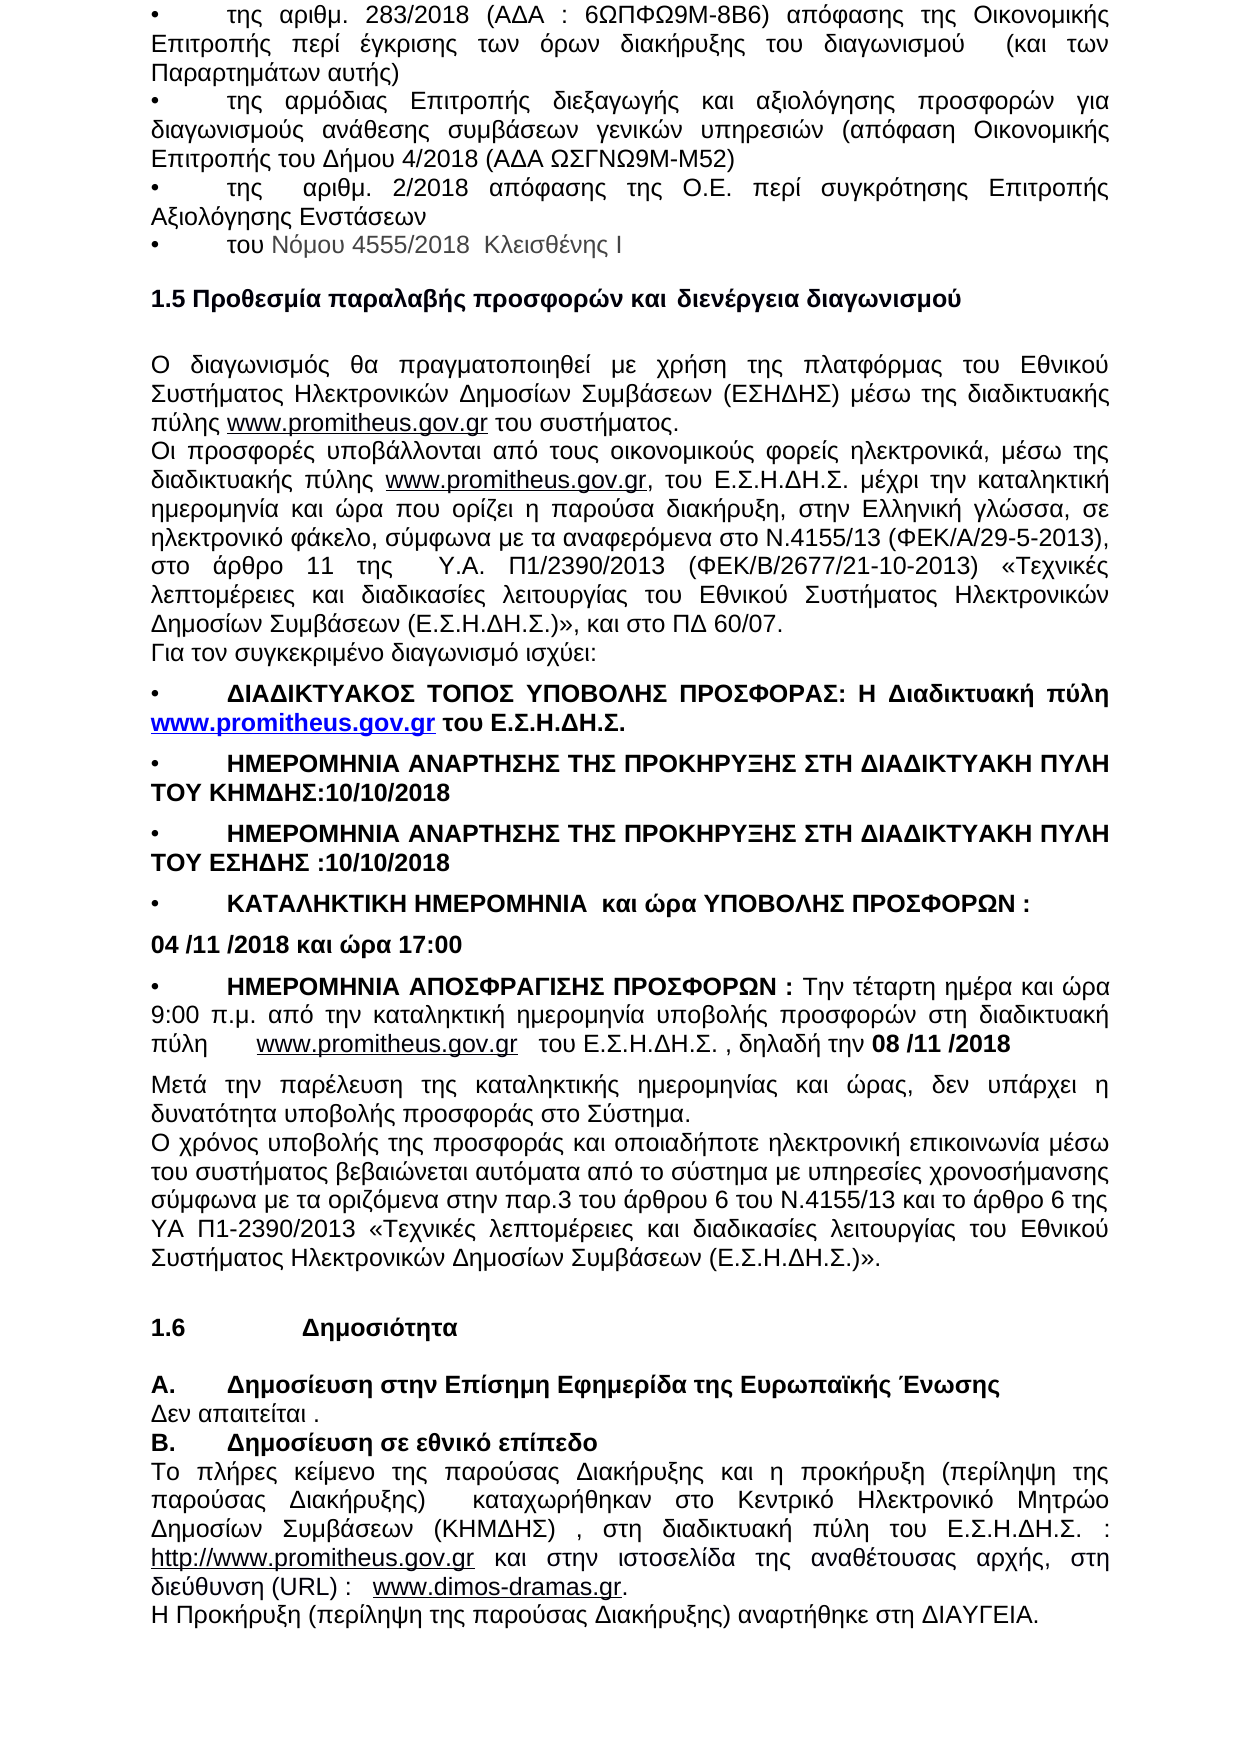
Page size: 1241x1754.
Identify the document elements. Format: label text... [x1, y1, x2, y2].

text Οι προσφορές υποβάλλονται από τους οικονομικούς φορείς ηλεκτρονικά, μέσω της διαδικτυακής πύλης www.promitheus.gov.gr, του Ε.Σ.Η.ΔΗ.Σ. μέχρι την καταληκτική ημερομηνία και ώρα που ορίζει η παρούσα διακήρυξη, στην Ελληνική γλώσσα, σε ηλεκτρονικό φάκελο, σύμφωνα με τα αναφερόμενα στο Ν.4155/13 (ΦΕΚ/Α/29-5-2013), στο άρθρο 11 της Υ.Α. Π1/2390/2013 (ΦΕΚ/Β/2677/21-10-2013) «Τεχνικές λεπτομέρειες και διαδικασίες λειτουργίας του Εθνικού Συστήματος Ηλεκτρονικών Δημοσίων Συμβάσεων (Ε.Σ.Η.ΔΗ.Σ.)», και στο ΠΔ 60/07. [151, 436, 1110, 637]
text 1.5 Προθεσμία παραλαβής προσφορών και διενέργεια διαγωνισμού [151, 284, 1110, 313]
list της αρμόδιας Επιτροπής διεξαγωγής και αξιολόγησης προσφορών για διαγωνισμούς ανάθεσης συμβάσεων γενικών υπηρεσιών (απόφαση Οικονομικής Επιτροπής του Δήμου 4/2018 (ΑΔΑ ΩΣΓΝΩ9Μ-Μ52) [151, 86, 1110, 173]
text Ο διαγωνισμός θα πραγματοποιηθεί με χρήση της πλατφόρμας του Εθνικού Συστήματος Ηλεκτρονικών Δημοσίων Συμβάσεων (ΕΣΗΔΗΣ) μέσω της διαδικτυακής πύλης www.promitheus.gov.gr του συστήματος. [151, 350, 1110, 436]
text Δεν απαιτείται . [151, 1399, 1110, 1428]
text Το πλήρες κείμενο της παρούσας Διακήρυξης και η προκήρυξη (περίληψη της παρούσας Διακήρυξης) καταχωρήθηκαν στο Κεντρικό Ηλεκτρονικό Μητρώο Δημοσίων Συμβάσεων (ΚΗΜΔΗΣ) , στη διαδικτυακή πύλη του Ε.Σ.Η.ΔΗ.Σ. : http://www.promitheus.gov.gr και στην ιστοσελίδα της αναθέτουσας αρχής, στη διεύθυνση (URL) : www.dimos-dramas.gr. [151, 1457, 1110, 1601]
text Η Προκήρυξη (περίληψη της παρούσας Διακήρυξης) αναρτήθηκε στη ΔΙΑΥΓΕΙΑ. [151, 1601, 1110, 1629]
list της αριθμ. 2/2018 απόφασης της Ο.Ε. περί συγκρότησης Επιτροπής Αξιολόγησης Ενστάσεων [151, 173, 1110, 230]
text 04 /11 /2018 και ώρα 17:00 [151, 930, 1110, 959]
list ΗΜΕΡΟΜΗΝΙΑ ΑΠΟΣΦΡΑΓΙΣΗΣ ΠΡΟΣΦΟΡΩΝ : Την τέταρτη ημέρα και ώρα 9:00 π.μ. από την καταληκτική ημερομηνία υποβολής προσφορών στη διαδικτυακή πύλη www.promitheus.gov.gr του Ε.Σ.Η.ΔΗ.Σ. , δηλαδή την 08 /11 /2018 [151, 972, 1110, 1058]
list της αριθμ. 283/2018 (ΑΔΑ : 6ΩΠΦΩ9Μ-8Β6) απόφασης της Οικονομικής Επιτροπής περί έγκρισης των όρων διακήρυξης του διαγωνισμού (και των Παραρτημάτων αυτής) [151, 0, 1110, 86]
list ΔΙΑΔΙΚΤΥΑΚΟΣ ΤΟΠΟΣ ΥΠΟΒΟΛΗΣ ΠΡΟΣΦΟΡΑΣ: Η Διαδικτυακή πύλη www.promitheus.gov.gr του Ε.Σ.Η.ΔΗ.Σ. [151, 679, 1110, 736]
list ΗΜΕΡΟΜΗΝΙΑ ΑΝΑΡΤΗΣΗΣ ΤΗΣ ΠΡΟΚΗΡΥΞΗΣ ΣΤΗ ΔΙΑΔΙΚΤΥΑΚΗ ΠΥΛΗ ΤΟΥ ΕΣΗΔΗΣ :10/10/2018 [151, 819, 1110, 877]
text 1.6 Δημοσιότητα [151, 1313, 1110, 1342]
list ΚΑΤΑΛΗΚΤΙΚΗ ΗΜΕΡΟΜΗΝΙΑ και ώρα ΥΠΟΒΟΛΗΣ ΠΡΟΣΦΟΡΩΝ : [151, 889, 1110, 918]
text Α. Δημοσίευση στην Επίσημη Εφημερίδα της Ευρωπαϊκής Ένωσης [151, 1371, 1110, 1399]
text Β. Δημοσίευση σε εθνικό επίπεδο [151, 1428, 1110, 1457]
text Ο χρόνος υποβολής της προσφοράς και οποιαδήποτε ηλεκτρονική επικοινωνία μέσω του συστήματος βεβαιώνεται αυτόματα από το σύστημα με υπηρεσίες χρονοσήμανσης σύμφωνα με τα οριζόμενα στην παρ.3 του άρθρου 6 του Ν.4155/13 και το άρθρο 6 της ΥΑ Π1-2390/2013 «Τεχνικές λεπτομέρειες και διαδικασίες λειτουργίας του Εθνικού Συστήματος Ηλεκτρονικών Δημοσίων Συμβάσεων (Ε.Σ.Η.ΔΗ.Σ.)». [151, 1128, 1110, 1272]
list ΗΜΕΡΟΜΗΝΙΑ ΑΝΑΡΤΗΣΗΣ ΤΗΣ ΠΡΟΚΗΡΥΞΗΣ ΣΤΗ ΔΙΑΔΙΚΤΥΑΚΗ ΠΥΛΗ ΤΟΥ ΚΗΜΔΗΣ:10/10/2018 [151, 749, 1110, 806]
text Μετά την παρέλευση της καταληκτικής ημερομηνίας και ώρας, δεν υπάρχει η δυνατότητα υποβολής προσφοράς στο Σύστημα. [151, 1071, 1110, 1128]
text Για τον συγκεκριμένο διαγωνισμό ισχύει: [151, 637, 1110, 666]
list του Νόμου 4555/2018 Κλεισθένης Ι [151, 230, 1110, 259]
